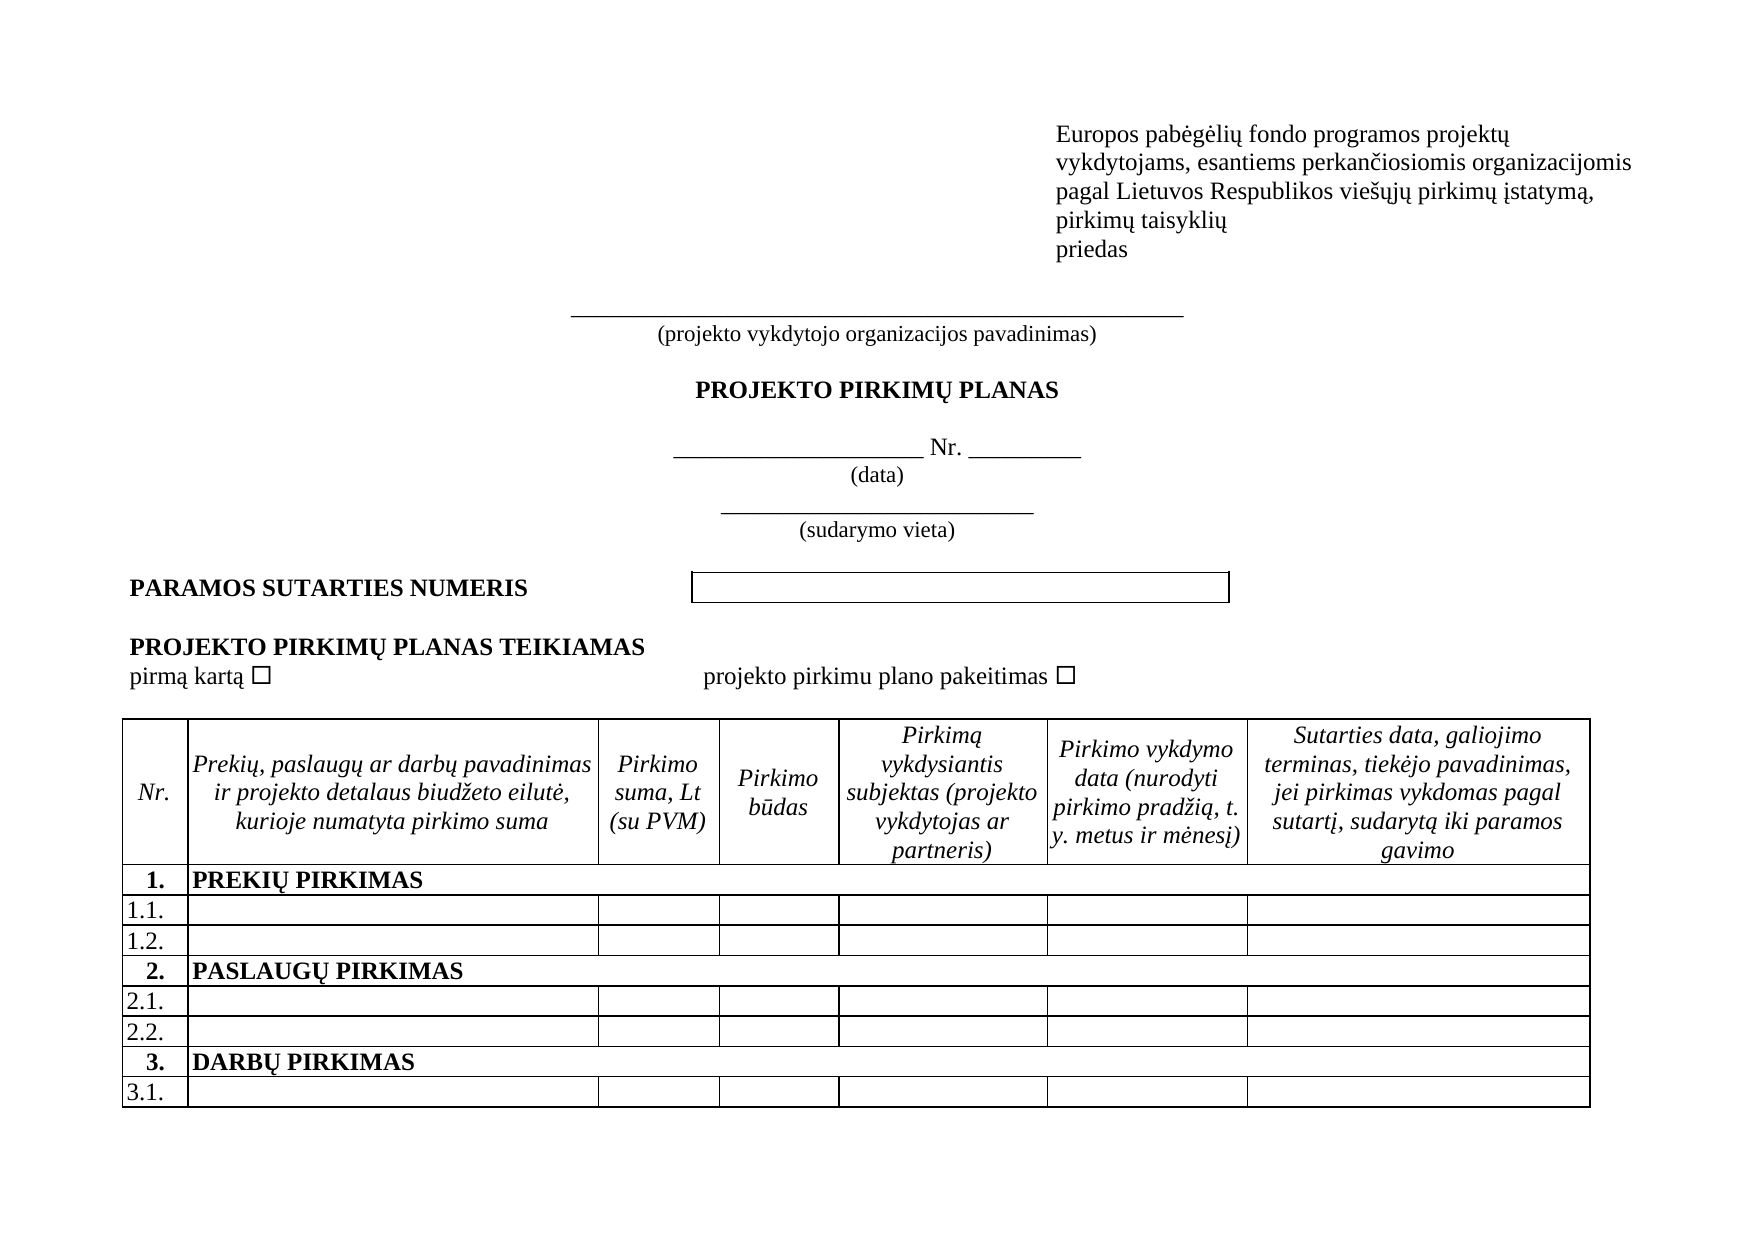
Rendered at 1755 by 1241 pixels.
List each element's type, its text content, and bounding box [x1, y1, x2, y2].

table_cell [118, 602, 692, 632]
table_cell projekto pirkimu plano pakeitimas [] [692, 661, 1599, 689]
table_cell PREKIŲ PIRKIMAS [189, 865, 1589, 894]
table_cell [1248, 1017, 1589, 1046]
text _________________________ [118, 488, 1636, 516]
text pagal Lietuvos Respublikos viešųjų pirkimų įstatymą, [1056, 176, 1636, 205]
text ____________________ Nr. _________ [118, 432, 1636, 461]
table_header Pirkimą vykdysiantis subjektas (projekto vykdytojas ar partneris) [840, 720, 1047, 864]
table_cell 3. [123, 1047, 187, 1076]
text PROJEKTO PIRKIMŲ PLANAS [118, 375, 1636, 404]
table_header [693, 573, 1228, 602]
table_header Pirkimo suma, Lt (su PVM) [599, 720, 719, 864]
table_header PARAMOS SUTARTIES NUMERIS [118, 571, 691, 602]
table_cell [1048, 1077, 1247, 1106]
table_cell [1248, 926, 1589, 954]
table_cell [692, 632, 1599, 661]
table_cell [1048, 926, 1247, 954]
table_cell [840, 1077, 1047, 1106]
table_cell DARBŲ PIRKIMAS [189, 1047, 1589, 1076]
table_header Pirkimo būdas [720, 720, 838, 864]
text (sudarymo vieta) [118, 516, 1636, 543]
table_cell [840, 1017, 1047, 1046]
table_cell [840, 896, 1047, 924]
table_cell [599, 1077, 719, 1106]
table_cell [189, 926, 598, 954]
table_cell [720, 987, 838, 1015]
text _________________________________________________ [118, 291, 1636, 320]
table_cell [189, 896, 598, 924]
table_cell PROJEKTO PIRKIMŲ PLANAS TEIKIAMAS [118, 632, 692, 661]
table_cell 2.2. [123, 1017, 187, 1046]
table_cell [720, 1077, 838, 1106]
table_cell [1248, 896, 1589, 924]
text Europos pabėgėlių fondo programos projektų [1056, 119, 1636, 147]
table_cell 1. [123, 865, 187, 894]
table_cell [1248, 987, 1589, 1015]
table_cell [599, 896, 719, 924]
table_cell 2. [123, 956, 187, 985]
table_cell [720, 896, 838, 924]
table_cell [720, 926, 838, 954]
table_cell [189, 987, 598, 1015]
table_header Pirkimo vykdymo data (nurodyti pirkimo pradžią, t. y. metus ir mėnesį) [1048, 720, 1247, 864]
table_cell 2.1. [123, 987, 187, 1015]
table_cell [1048, 896, 1247, 924]
table_cell [1048, 1017, 1247, 1046]
table_cell 3.1. [123, 1077, 187, 1106]
table_cell pirmą kartą [] [118, 661, 692, 689]
table_cell [1048, 987, 1247, 1015]
table_cell [599, 987, 719, 1015]
text pirkimų taisyklių [1056, 205, 1636, 234]
text priedas [1056, 234, 1636, 262]
text (data) [118, 461, 1636, 488]
table_header [1230, 571, 1599, 602]
table_cell [599, 926, 719, 954]
table_cell [189, 1017, 598, 1046]
table_cell PASLAUGŲ PIRKIMAS [189, 956, 1589, 985]
table_cell [1248, 1077, 1589, 1106]
table_cell [840, 987, 1047, 1015]
table_header Nr. [123, 720, 187, 864]
table_header Sutarties data, galiojimo terminas, tiekėjo pavadinimas, jei pirkimas vykdomas pagal sutartį, sudarytą iki paramos gavimo [1248, 720, 1589, 864]
table_cell [599, 1017, 719, 1046]
table_cell [840, 926, 1047, 954]
text vykdytojams, esantiems perkančiosiomis organizacijomis [1056, 147, 1636, 176]
table_cell 1.1. [123, 896, 187, 924]
table_cell [189, 1077, 598, 1106]
table_cell [692, 602, 1599, 632]
table_header Prekių, paslaugų ar darbų pavadinimas ir projekto detalaus biudžeto eilutė, kurioje numatyta pirkimo suma [189, 720, 598, 864]
text (projekto vykdytojo organizacijos pavadinimas) [118, 320, 1636, 346]
table_cell [720, 1017, 838, 1046]
table_cell 1.2. [123, 926, 187, 954]
